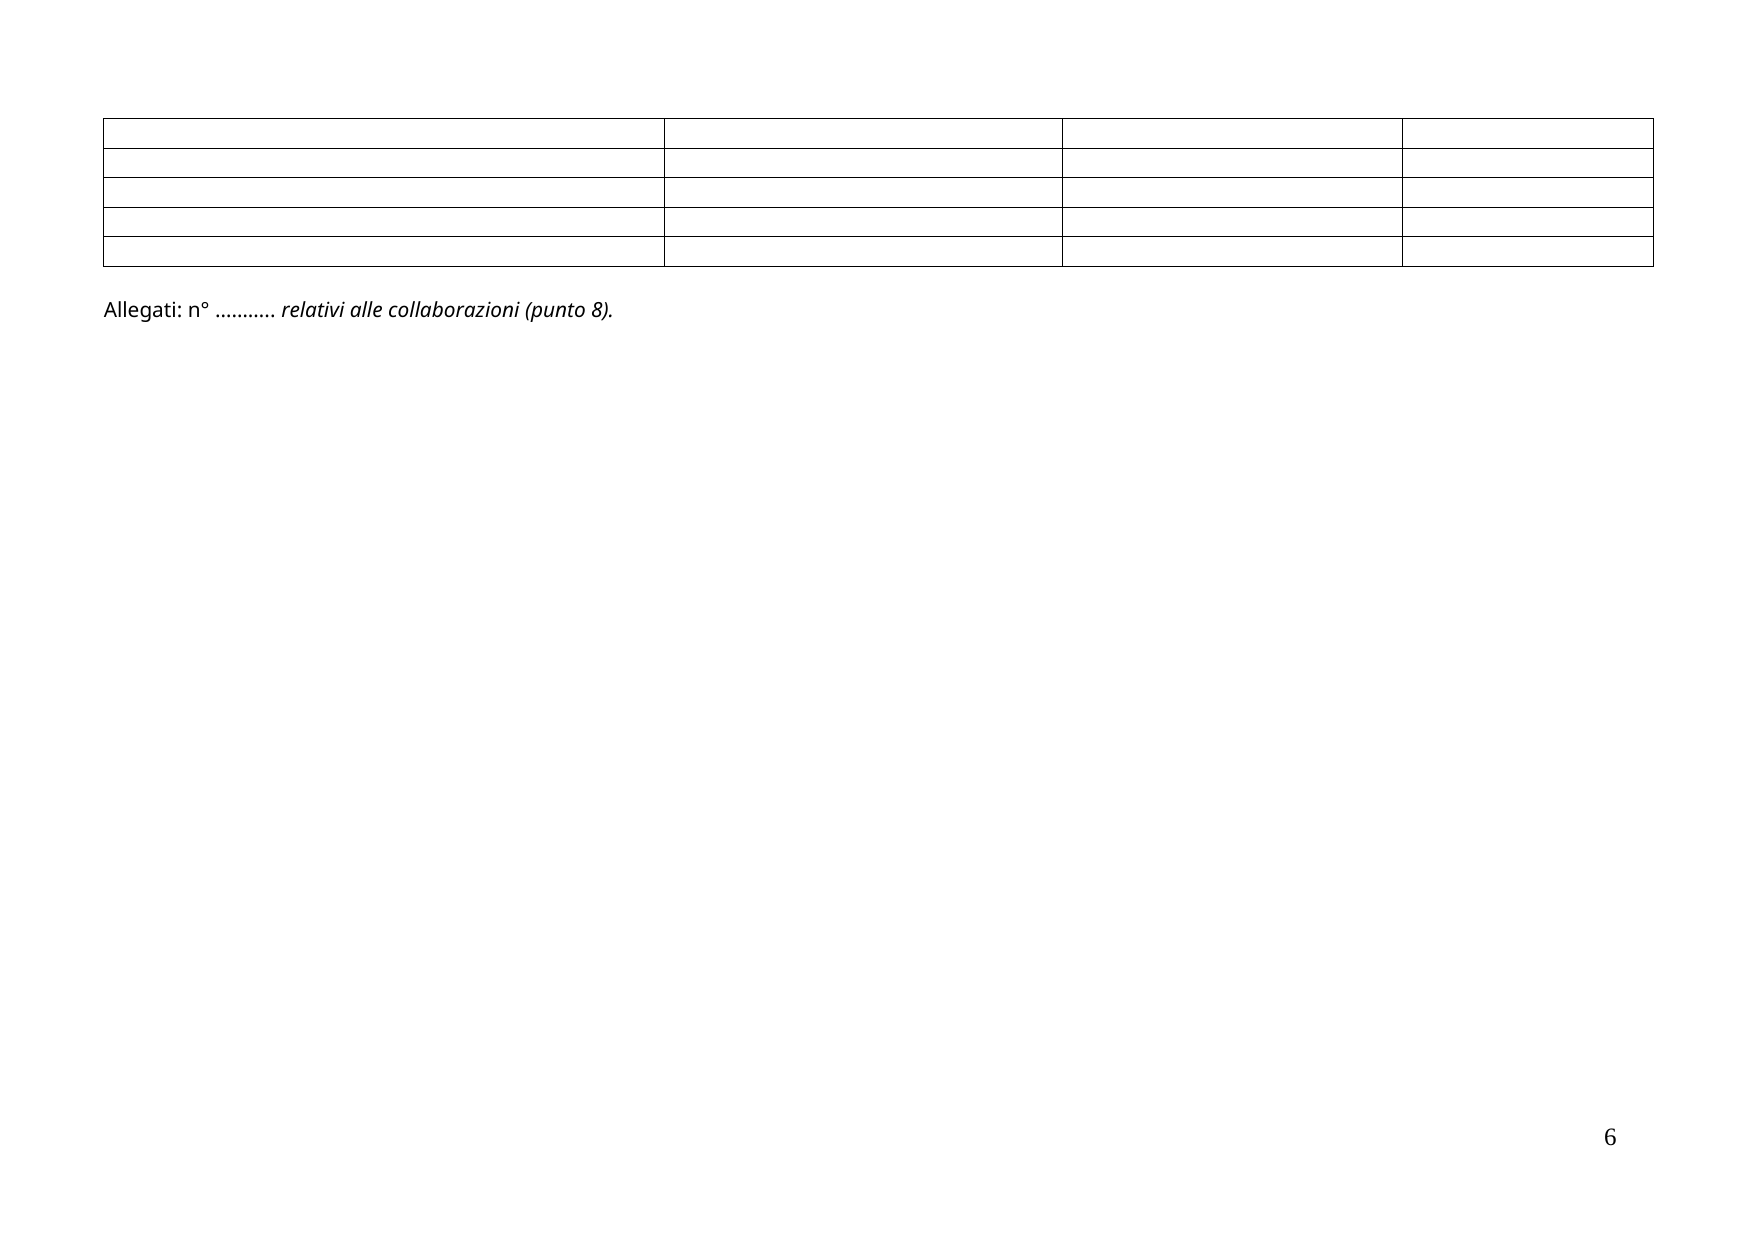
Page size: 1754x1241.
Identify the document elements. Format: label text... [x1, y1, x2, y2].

table_cell [1063, 149, 1402, 177]
table_cell [1403, 208, 1653, 236]
table_cell [1403, 149, 1653, 177]
table_cell [104, 119, 664, 148]
table_cell [665, 178, 1062, 207]
table_cell [104, 149, 664, 177]
table_cell [1063, 208, 1402, 236]
table_cell [1063, 237, 1402, 266]
table_cell [1063, 178, 1402, 207]
table_header [104, 438, 445, 464]
table_cell [104, 178, 664, 207]
table_cell [665, 237, 1062, 266]
table_cell [104, 237, 664, 266]
table_cell [665, 119, 1062, 148]
table_cell [665, 149, 1062, 177]
table_cell [1403, 119, 1653, 148]
table_cell [665, 208, 1062, 236]
table_cell [1063, 119, 1402, 148]
table_cell [1403, 237, 1653, 266]
table_cell [1403, 178, 1653, 207]
table_cell [104, 208, 664, 236]
table_cell [104, 464, 234, 489]
text Allegati: n° ……….. relativi alle collaborazioni (punto 8). [103, 295, 1606, 323]
table_cell [234, 464, 445, 489]
